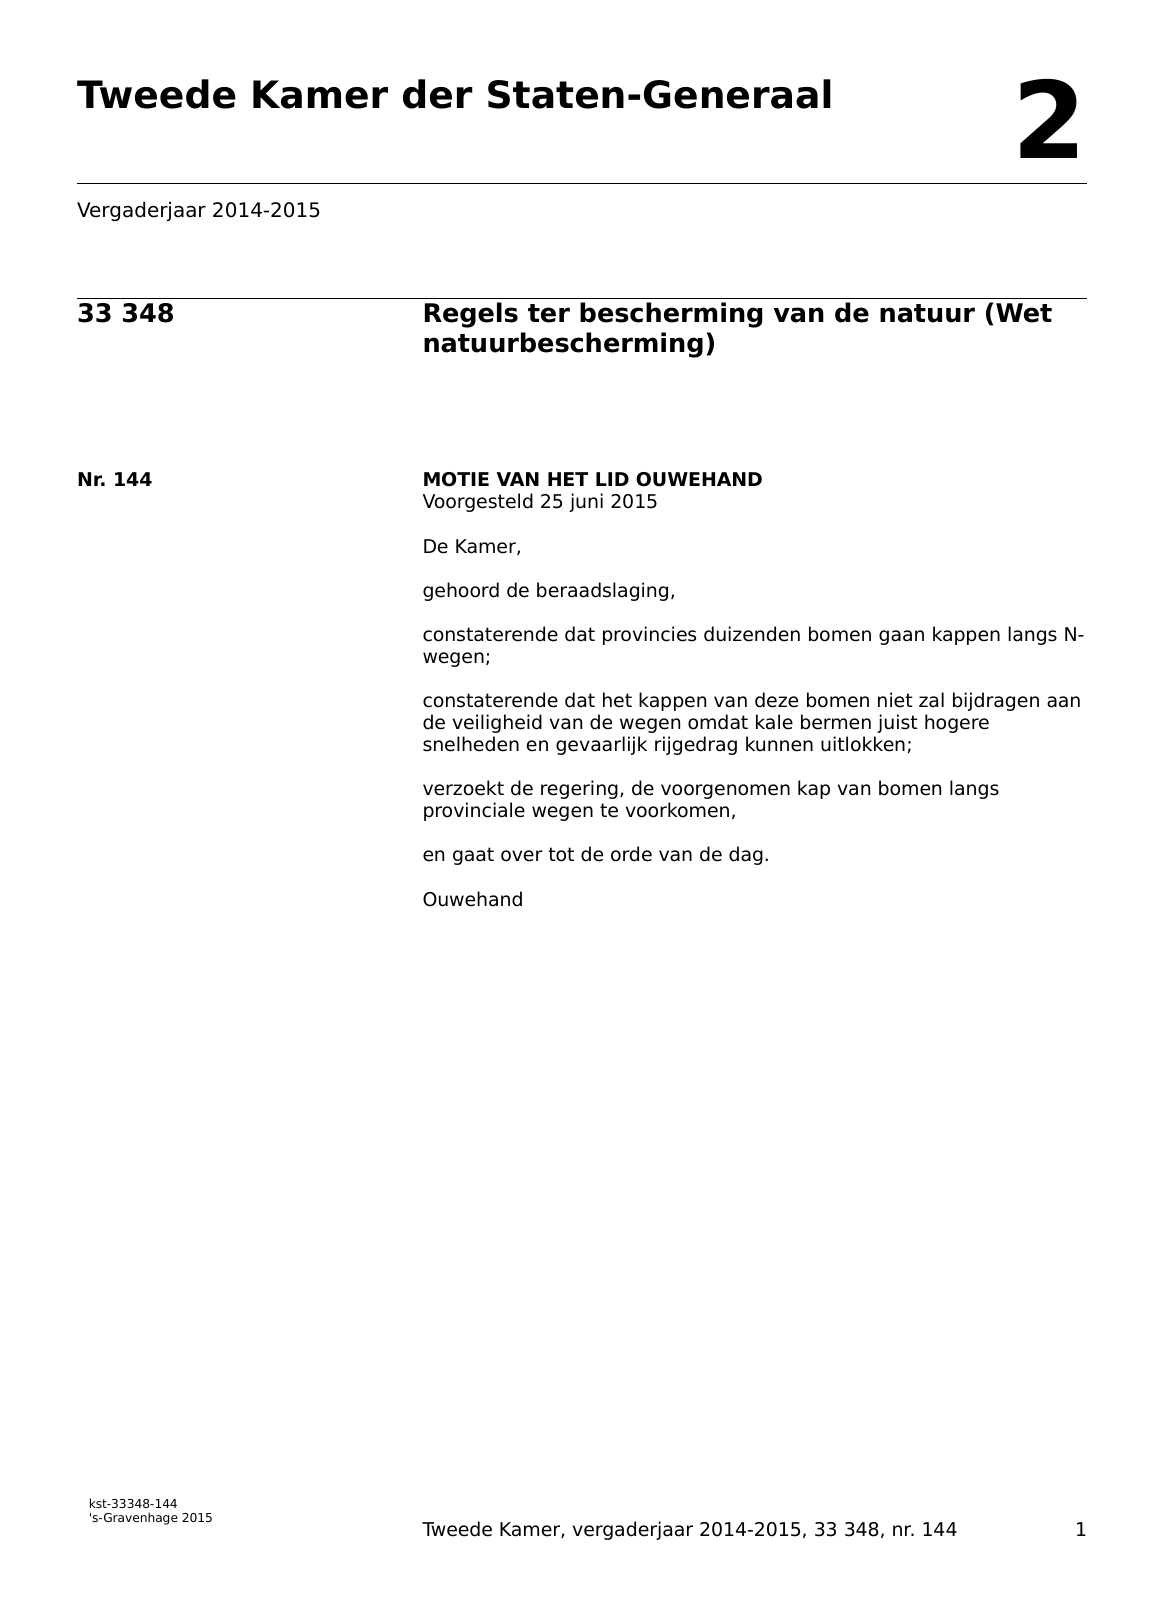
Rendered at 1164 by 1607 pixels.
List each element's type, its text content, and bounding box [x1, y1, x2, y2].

text Voorgesteld 25 juni 2015 [422, 491, 1087, 513]
text constaterende dat provincies duizenden bomen gaan kappen langs N-wegen; [422, 624, 1087, 668]
text 's-Gravenhage 2015 [88, 1511, 323, 1525]
table_header Tweede Kamer der Staten-Generaal [77, 59, 886, 183]
text verzoekt de regering, de voorgenomen kap van bomen langs provinciale wegen te voorkomen, [422, 778, 1087, 822]
text Ouwehand [422, 888, 1087, 910]
text kst-33348-144 [88, 1497, 323, 1511]
text De Kamer, [422, 536, 1087, 557]
text constaterende dat het kappen van deze bomen niet zal bijdragen aan de veiligheid van de wegen omdat kale bermen juist hogere snelheden en gevaarlijk rijgedrag kunnen uitlokken; [422, 690, 1087, 756]
subtitle Nr. 144 MOTIE VAN HET LID OUWEHAND [77, 469, 1087, 491]
text gehoord de beraadslaging, [422, 580, 1087, 602]
subtitle 33 348 Regels ter bescherming van de natuur (Wet natuurbescherming) [77, 299, 1087, 358]
table_cell Vergaderjaar 2014-2015 [77, 184, 1087, 298]
text en gaat over tot de orde van de dag. [422, 844, 1087, 866]
table_header 2 [886, 59, 1087, 183]
